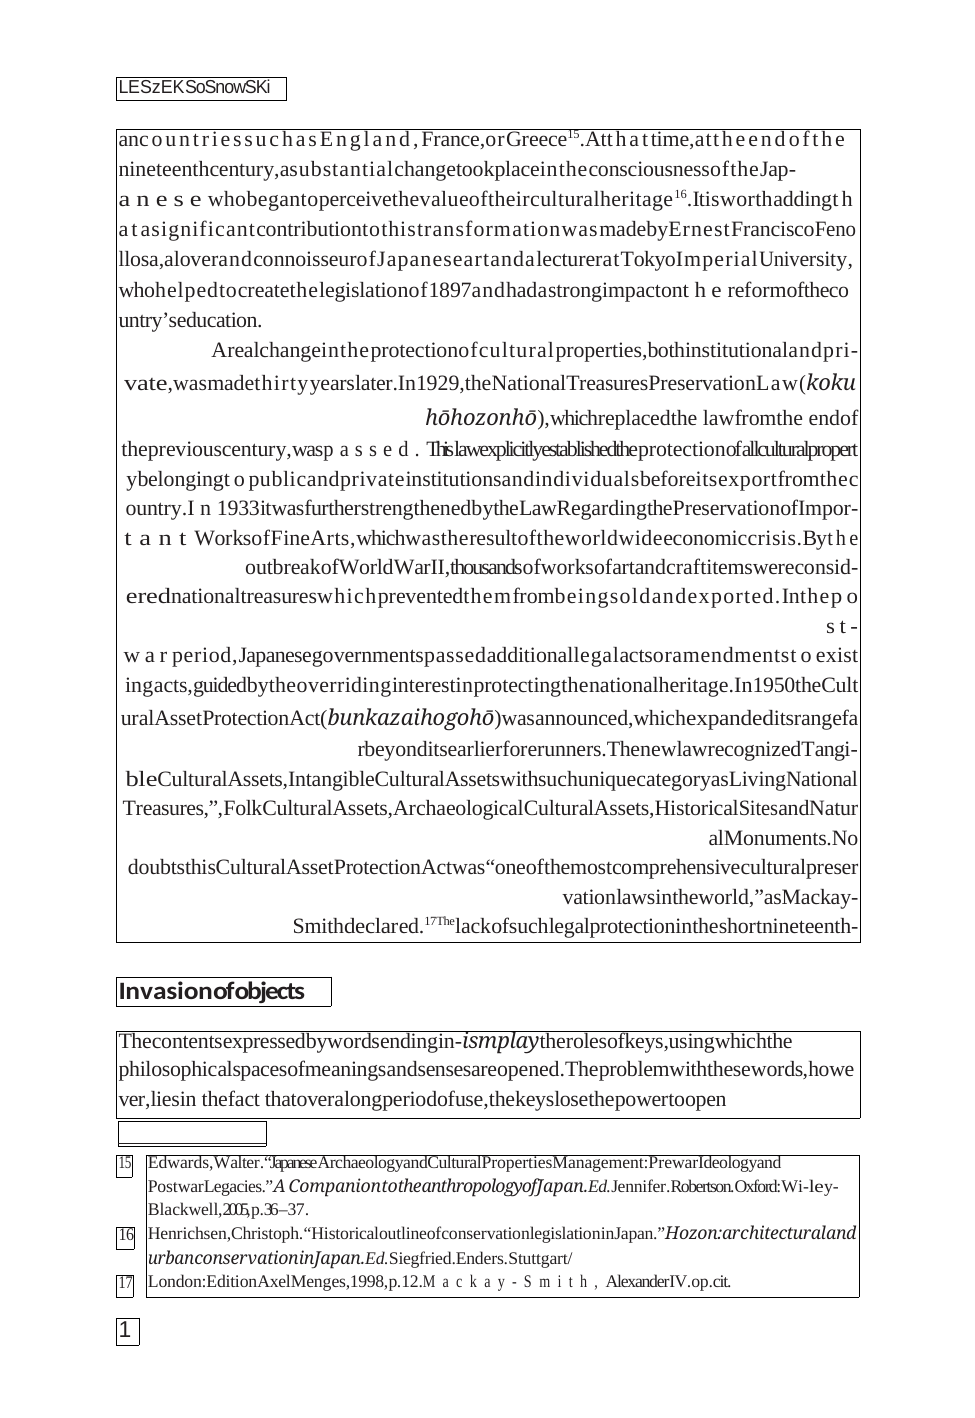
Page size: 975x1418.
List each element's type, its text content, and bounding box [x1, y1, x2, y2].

text 16 [118, 1228, 134, 1243]
text Henrichsen,Christoph.“HistoricaloutlineofconservationlegislationinJapan.”Hozon:architecturalandurbanconservationinJapan.Ed.Siegfried.Enders.Stuttgart/London:EditionAxelMenges,1998,p.12.Mackay-Smith,AlexanderIV.op.cit. [148, 1221, 857, 1291]
text Thecontentsexpressedbywordsendingin-ismplaytherolesofkeys,usingwhichthe [118, 1032, 860, 1053]
text 15 [118, 1156, 132, 1172]
text PostwarLegacies.”ACompaniontotheanthropologyofJapan.Ed.Jennifer.Robertson.Oxford:Wi-ley-Blackwell,2005,p.36–37. [148, 1173, 856, 1219]
text ancountriessuchasEngland,France,orGreece15.Atthattime,attheendofthe [118, 130, 860, 151]
text 17 [118, 1276, 133, 1291]
text philosophicalspacesofmeaningsandsensesareopened.Theproblemwiththesewords,however,liesin thefact thatoveralongperiodofuse,thekeyslosethepowertoopen [118, 1056, 858, 1112]
text 14 [118, 1319, 139, 1344]
text Invasionofobjects [118, 978, 331, 1005]
text LESzEKSoSnowSKi [118, 78, 286, 98]
text Edwards,Walter.“JapaneseArchaeologyandCulturalPropertiesManagement:PrewarIdeologyand [148, 1156, 859, 1172]
text nineteenthcentury,asubstantialchangetookplaceintheconsciousnessoftheJap-anesewhobegantoperceivethevalueoftheirculturalheritage16.ItisworthaddingthatasignificantcontributiontothistransformationwasmadebyErnestFranciscoFenollosa,aloverandconnoisseurofJapaneseartandalectureratTokyoImperialUniversity,whohelpedtocreatethelegislationof1897andhadastrongimpactonthereformofthecountry’seducation. [118, 156, 856, 332]
text Arealchangeintheprotectionofculturalproperties,bothinstitutionalandpri-vate,wasmadethirtyyearslater.In1929,theNationalTreasuresPreservationLaw(kokuhōhozonhō),whichreplacedthe lawfromthe endof thepreviouscentury,waspassed.Thislawexplicitlyestablishedtheprotectionofallculturalpropertybelongingtopublicandprivateinstitutionsandindividualsbeforeitsexportfromthecountry.In1933itwasfurtherstrengthenedbytheLawRegardingthePreservationofImpor-tantWorksofFineArts,whichwastheresultoftheworldwideeconomiccrisis.BytheoutbreakofWorldWarII,thousandsofworksofartandcraftitemswereconsid-erednationaltreasureswhichpreventedthemfrombeingsoldandexported.Inthepost-warperiod,Japanesegovernmentspassedadditionallegalactsoramendmentstoexistingacts,guidedbytheoverridinginterestinprotectingthenationalheritage.In1950theCulturalAssetProtectionAct(bunkazaihogohō)wasannounced,whichexpandeditsrangefarbeyonditsearlierforerunners.ThenewlawrecognizedTangi-bleCulturalAssets,IntangibleCulturalAssetswithsuchuniquecategoryasLivingNationalTreasures,”,FolkCulturalAssets,ArchaeologicalCulturalAssets,HistoricalSitesandNaturalMonuments.No doubtsthisCulturalAssetProtectionActwas“oneofthemostcomprehensiveculturalpreservationlawsintheworld,”asMackay-Smithdeclared.17Thelackofsuchlegalprotectionintheshortnineteenth-centuryperiodresultedinthelosstoJapanesecultureofmanypriceless,uniqueworksofartand [118, 337, 858, 942]
